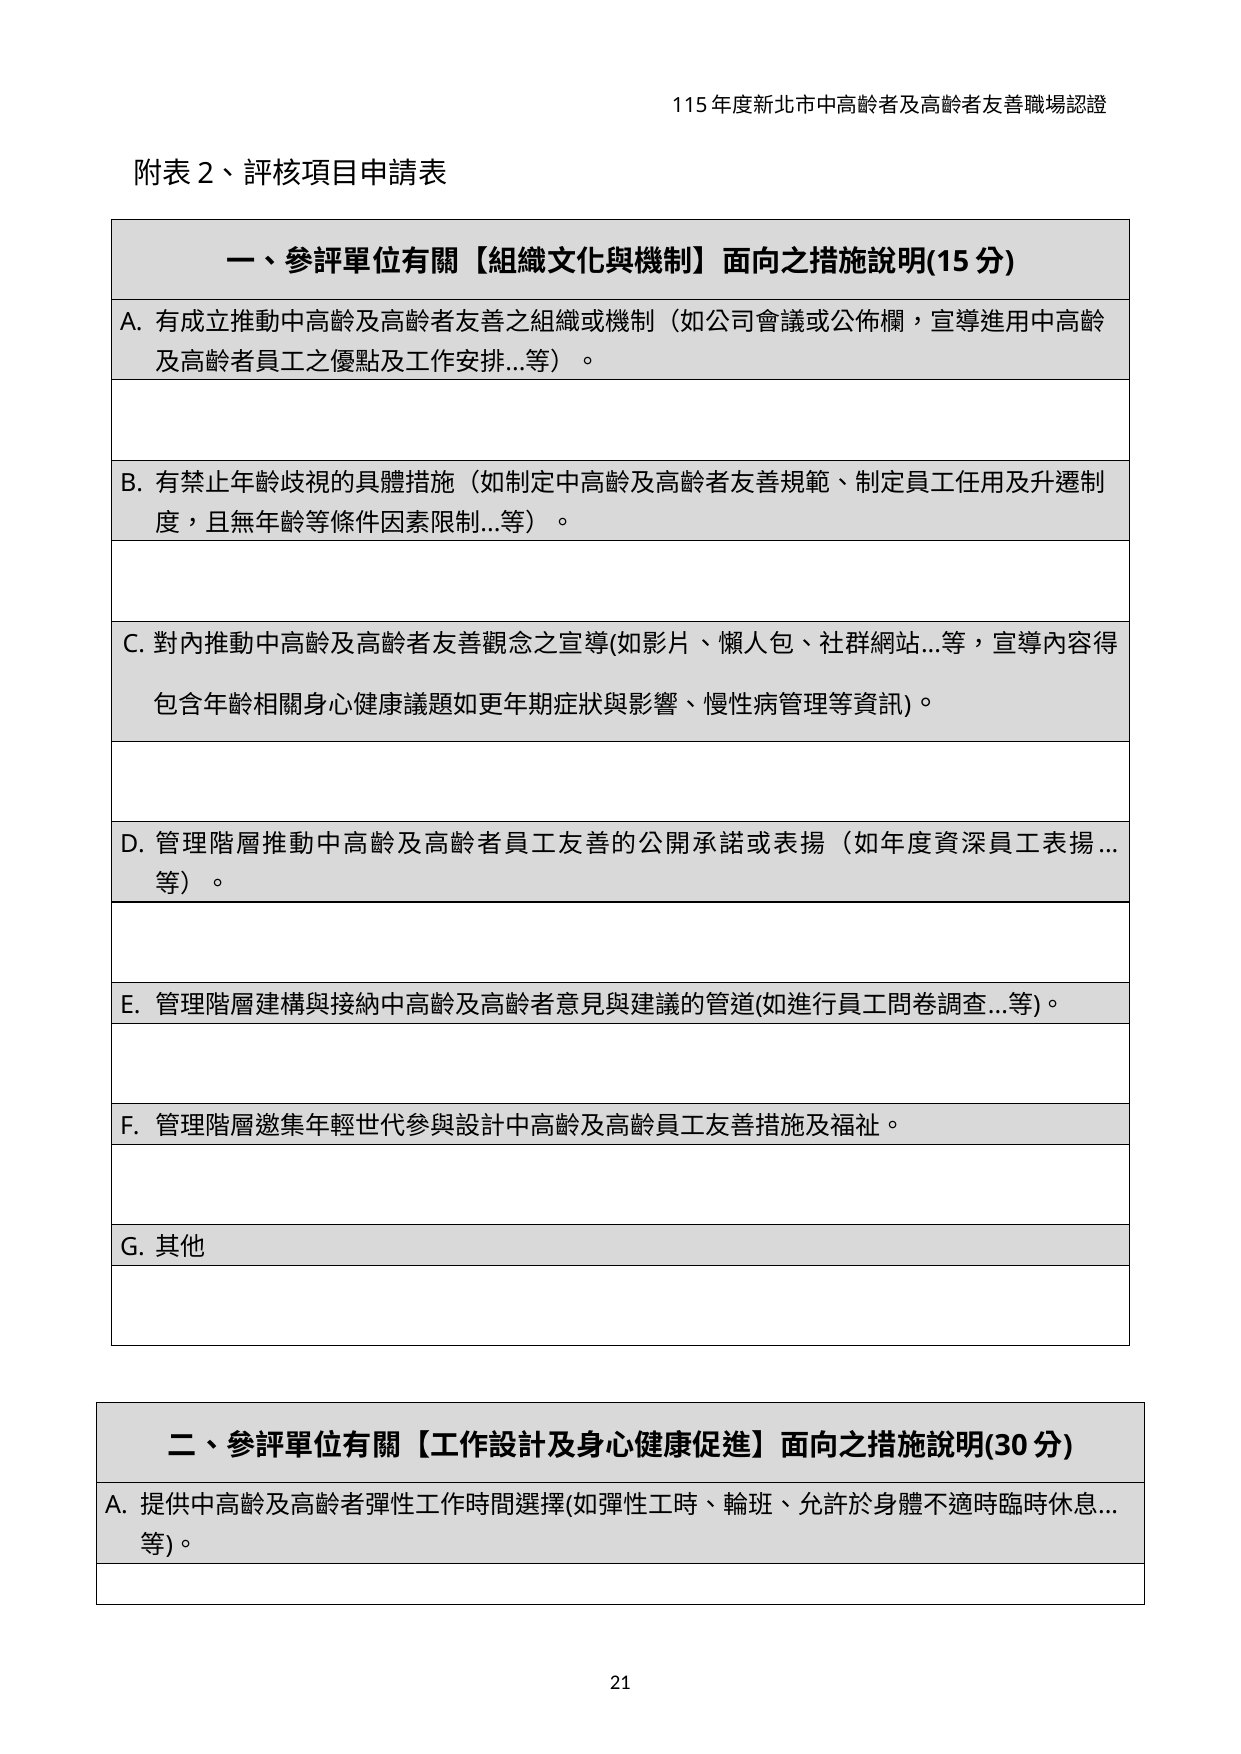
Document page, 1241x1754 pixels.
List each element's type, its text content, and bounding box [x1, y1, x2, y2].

table_cell 其他 [112, 1225, 1129, 1265]
table_cell [112, 380, 1129, 460]
table_cell [112, 1266, 1129, 1345]
table_cell [97, 1564, 1144, 1603]
table_cell [112, 903, 1129, 982]
table_cell 提供中高齡及高齡者彈性工作時間選擇(如彈性工時、輪班、允許於身體不適時臨時休息...等)。 [97, 1483, 1144, 1563]
table_header 二、參評單位有關【工作設計及身心健康促進】面向之措施說明(30分) [97, 1403, 1144, 1482]
table_cell 管理階層推動中高齡及高齡者員工友善的公開承諾或表揚（如年度資深員工表揚...等）。 [112, 822, 1129, 901]
table_cell 對內推動中高齡及高齡者友善觀念之宣導(如影片、懶人包、社群網站...等，宣導內容得包含年齡相關身心健康議題如更年期症狀與影響、慢性病管理等資訊)。 [112, 622, 1129, 741]
table_cell 管理階層建構與接納中高齡及高齡者意見與建議的管道(如進行員工問卷調查...等)。 [112, 983, 1129, 1023]
table_cell 有禁止年齡歧視的具體措施（如制定中高齡及高齡者友善規範、制定員工任用及升遷制度，且無年齡等條件因素限制...等）。 [112, 461, 1129, 540]
table_cell 管理階層邀集年輕世代參與設計中高齡及高齡員工友善措施及福祉。 [112, 1104, 1129, 1144]
table_header 一、參評單位有關【組織文化與機制】面向之措施說明(15分) [112, 220, 1129, 299]
table_cell [112, 742, 1129, 821]
table_cell [112, 541, 1129, 621]
text 附表2、評核項目申請表 [133, 131, 1107, 211]
table_cell [112, 1024, 1129, 1103]
table_cell 有成立推動中高齡及高齡者友善之組織或機制（如公司會議或公佈欄，宣導進用中高齡及高齡者員工之優點及工作安排...等）。 [112, 300, 1129, 379]
table_cell [112, 1145, 1129, 1224]
